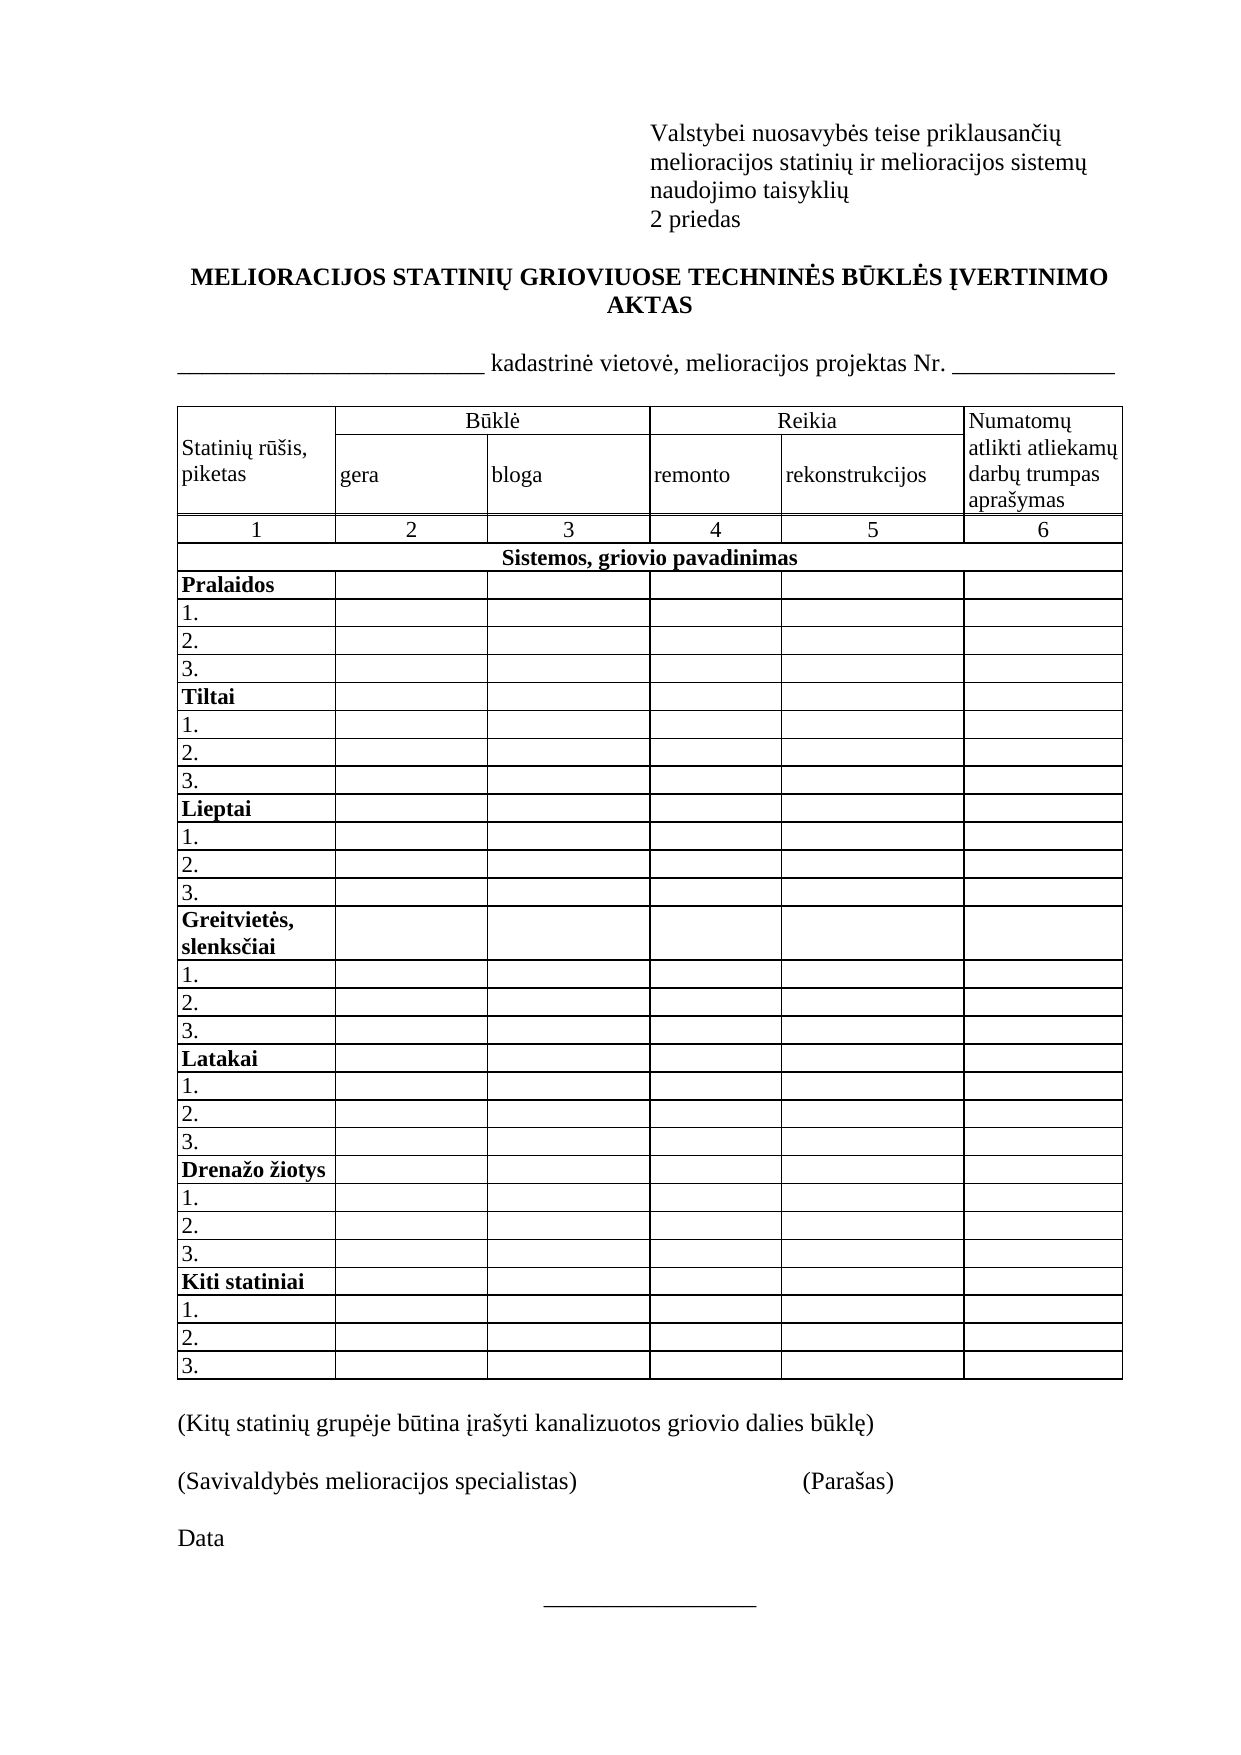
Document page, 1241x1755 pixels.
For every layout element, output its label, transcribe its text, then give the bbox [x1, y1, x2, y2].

table_cell [782, 683, 786, 709]
table_cell [1118, 795, 1122, 821]
table_cell rekonstrukcijos [782, 435, 963, 513]
table_cell [782, 907, 963, 959]
table_cell [488, 907, 649, 959]
table_cell [483, 767, 487, 793]
table_cell 2 [483, 516, 487, 542]
table_cell [1118, 1045, 1122, 1071]
table_cell [1118, 683, 1122, 709]
table_cell 1. [331, 823, 335, 849]
table_cell [777, 600, 781, 626]
table_cell [777, 1324, 781, 1350]
table_cell [777, 1073, 781, 1099]
table_cell 3. [331, 879, 335, 905]
table_cell [777, 1045, 781, 1071]
table_cell 3. [331, 1128, 335, 1155]
table_cell [777, 961, 781, 987]
table_cell [782, 1073, 786, 1099]
table_cell gera [336, 435, 487, 513]
table_cell [483, 879, 487, 905]
table_cell [777, 1017, 781, 1043]
table_cell 1. [331, 961, 335, 987]
table_cell [1118, 627, 1122, 654]
table_cell [782, 879, 786, 905]
table_cell [483, 1324, 487, 1350]
table_cell [782, 1101, 786, 1127]
table_cell [777, 823, 781, 849]
table_cell 4 [777, 516, 781, 542]
table_cell [777, 767, 781, 793]
table_cell [782, 851, 786, 877]
text _________________ [177, 1581, 1122, 1609]
table_cell 5 [782, 516, 786, 542]
table_cell [1118, 1184, 1122, 1211]
table_cell [483, 823, 487, 849]
table_cell remonto [651, 435, 781, 513]
table_cell [483, 739, 487, 765]
table_cell [782, 767, 786, 793]
table_cell [1118, 879, 1122, 905]
table_cell [483, 627, 487, 654]
table_cell [1118, 1296, 1122, 1322]
table_cell [782, 1017, 786, 1043]
table_cell [782, 961, 786, 987]
table_cell [782, 1324, 786, 1350]
table_cell [782, 795, 786, 821]
table_cell [777, 795, 781, 821]
table_cell [483, 961, 487, 987]
table_cell [782, 1296, 786, 1322]
table_cell [965, 907, 1122, 959]
table_cell [483, 1212, 487, 1238]
table_cell 1. [331, 1296, 335, 1322]
table_cell [1118, 655, 1122, 682]
table_cell [483, 1352, 487, 1378]
table_cell [782, 572, 786, 598]
table_cell [1118, 851, 1122, 877]
table_cell [483, 1156, 487, 1183]
table_cell [483, 795, 487, 821]
table_cell [782, 1184, 786, 1211]
table_cell [483, 683, 487, 709]
text Data [177, 1523, 1122, 1552]
table_cell [1118, 989, 1122, 1015]
table_cell [1118, 767, 1122, 793]
table_cell [483, 1184, 487, 1211]
table_cell [777, 1101, 781, 1127]
table_cell [1118, 1073, 1122, 1099]
table_cell [782, 1352, 786, 1378]
table_cell [777, 711, 781, 737]
table_cell 2. [331, 989, 335, 1015]
table_cell [1118, 600, 1122, 626]
table_cell [1118, 711, 1122, 737]
table_cell 2. [331, 739, 335, 765]
table_cell [483, 851, 487, 877]
table_cell [1118, 823, 1122, 849]
table_cell [483, 1296, 487, 1322]
table_cell [483, 1268, 487, 1294]
table_cell [1118, 1128, 1122, 1155]
table_cell 1. [331, 711, 335, 737]
table_cell [483, 1017, 487, 1043]
table_cell [1118, 1212, 1122, 1238]
table_cell [782, 739, 786, 765]
table_cell 3. [331, 1240, 335, 1266]
table_cell [777, 1240, 781, 1266]
table_cell [777, 1296, 781, 1322]
table_cell 2. [331, 851, 335, 877]
table_cell [777, 627, 781, 654]
table_cell [777, 1352, 781, 1378]
table_cell [1118, 739, 1122, 765]
table_cell [483, 1073, 487, 1099]
table_cell [777, 1212, 781, 1238]
table_cell [483, 655, 487, 682]
table_cell [777, 1184, 781, 1211]
table_cell 1. [331, 1073, 335, 1099]
table_cell [782, 1045, 786, 1071]
table_cell [777, 851, 781, 877]
table_cell [483, 600, 487, 626]
table_cell 3. [331, 655, 335, 682]
table_cell 2. [331, 1212, 335, 1238]
text MELIORACIJOS STATINIŲ GRIOVIUOSE TECHNINĖS BŪKLĖS ĮVERTINIMO [177, 262, 1122, 291]
table_cell [777, 1268, 781, 1294]
table_cell 2. [331, 1324, 335, 1350]
table_cell [777, 739, 781, 765]
table_cell [782, 823, 786, 849]
table_cell [777, 879, 781, 905]
table_cell [1118, 1352, 1122, 1378]
table_cell [1118, 1240, 1122, 1266]
table_cell [782, 989, 786, 1015]
table_cell [1118, 1101, 1122, 1127]
text AKTAS [177, 291, 1122, 319]
table_cell [782, 627, 786, 654]
table_cell [782, 711, 786, 737]
table_cell [782, 1240, 786, 1266]
table_cell [777, 1128, 781, 1155]
table_cell [777, 572, 781, 598]
text (Kitų statinių grupėje būtina įrašyti kanalizuotos griovio dalies būklę) [177, 1408, 1122, 1437]
table_cell [483, 1240, 487, 1266]
table_cell [483, 1045, 487, 1071]
text (Savivaldybės melioracijos specialistas) (Parašas) [177, 1466, 1122, 1494]
table_header Statinių rūšis, piketas [178, 407, 335, 513]
table_cell 6 [1118, 516, 1122, 542]
table_cell 3. [331, 1352, 335, 1378]
table_cell 3. [331, 1017, 335, 1043]
table_cell [1118, 1268, 1122, 1294]
table_cell [483, 989, 487, 1015]
table_cell [777, 1156, 781, 1183]
table_cell [782, 1128, 786, 1155]
table_cell [1118, 572, 1122, 598]
table_cell [483, 1101, 487, 1127]
table_cell [782, 1212, 786, 1238]
table_cell [1118, 1017, 1122, 1043]
table_cell [651, 907, 781, 959]
table_cell bloga [488, 435, 649, 513]
table_cell [483, 711, 487, 737]
table_cell 3. [331, 767, 335, 793]
table_cell [777, 683, 781, 709]
text Valstybei nuosavybės teise priklausančių melioracijos statinių ir melioracijos sistemų naudojimo taisyklių [650, 118, 1122, 204]
table_cell [782, 655, 786, 682]
table_cell [1118, 1324, 1122, 1350]
table_cell [777, 989, 781, 1015]
table_cell [336, 907, 487, 959]
table_cell [483, 572, 487, 598]
table_cell [1118, 961, 1122, 987]
text _ kadastrinė vietovė, melioracijos projektas Nr. _____________ [177, 348, 1122, 377]
table_cell [1118, 1156, 1122, 1183]
table_cell [777, 655, 781, 682]
table_cell [782, 600, 786, 626]
table_cell 1 [331, 516, 335, 542]
table_cell [782, 1156, 786, 1183]
table_cell 2. [331, 627, 335, 654]
table_cell [782, 1268, 786, 1294]
table_cell 1. [331, 1184, 335, 1211]
table_cell 1. [331, 600, 335, 626]
table_cell [483, 1128, 487, 1155]
text 2 priedas [650, 204, 1122, 233]
table_cell 2. [331, 1101, 335, 1127]
